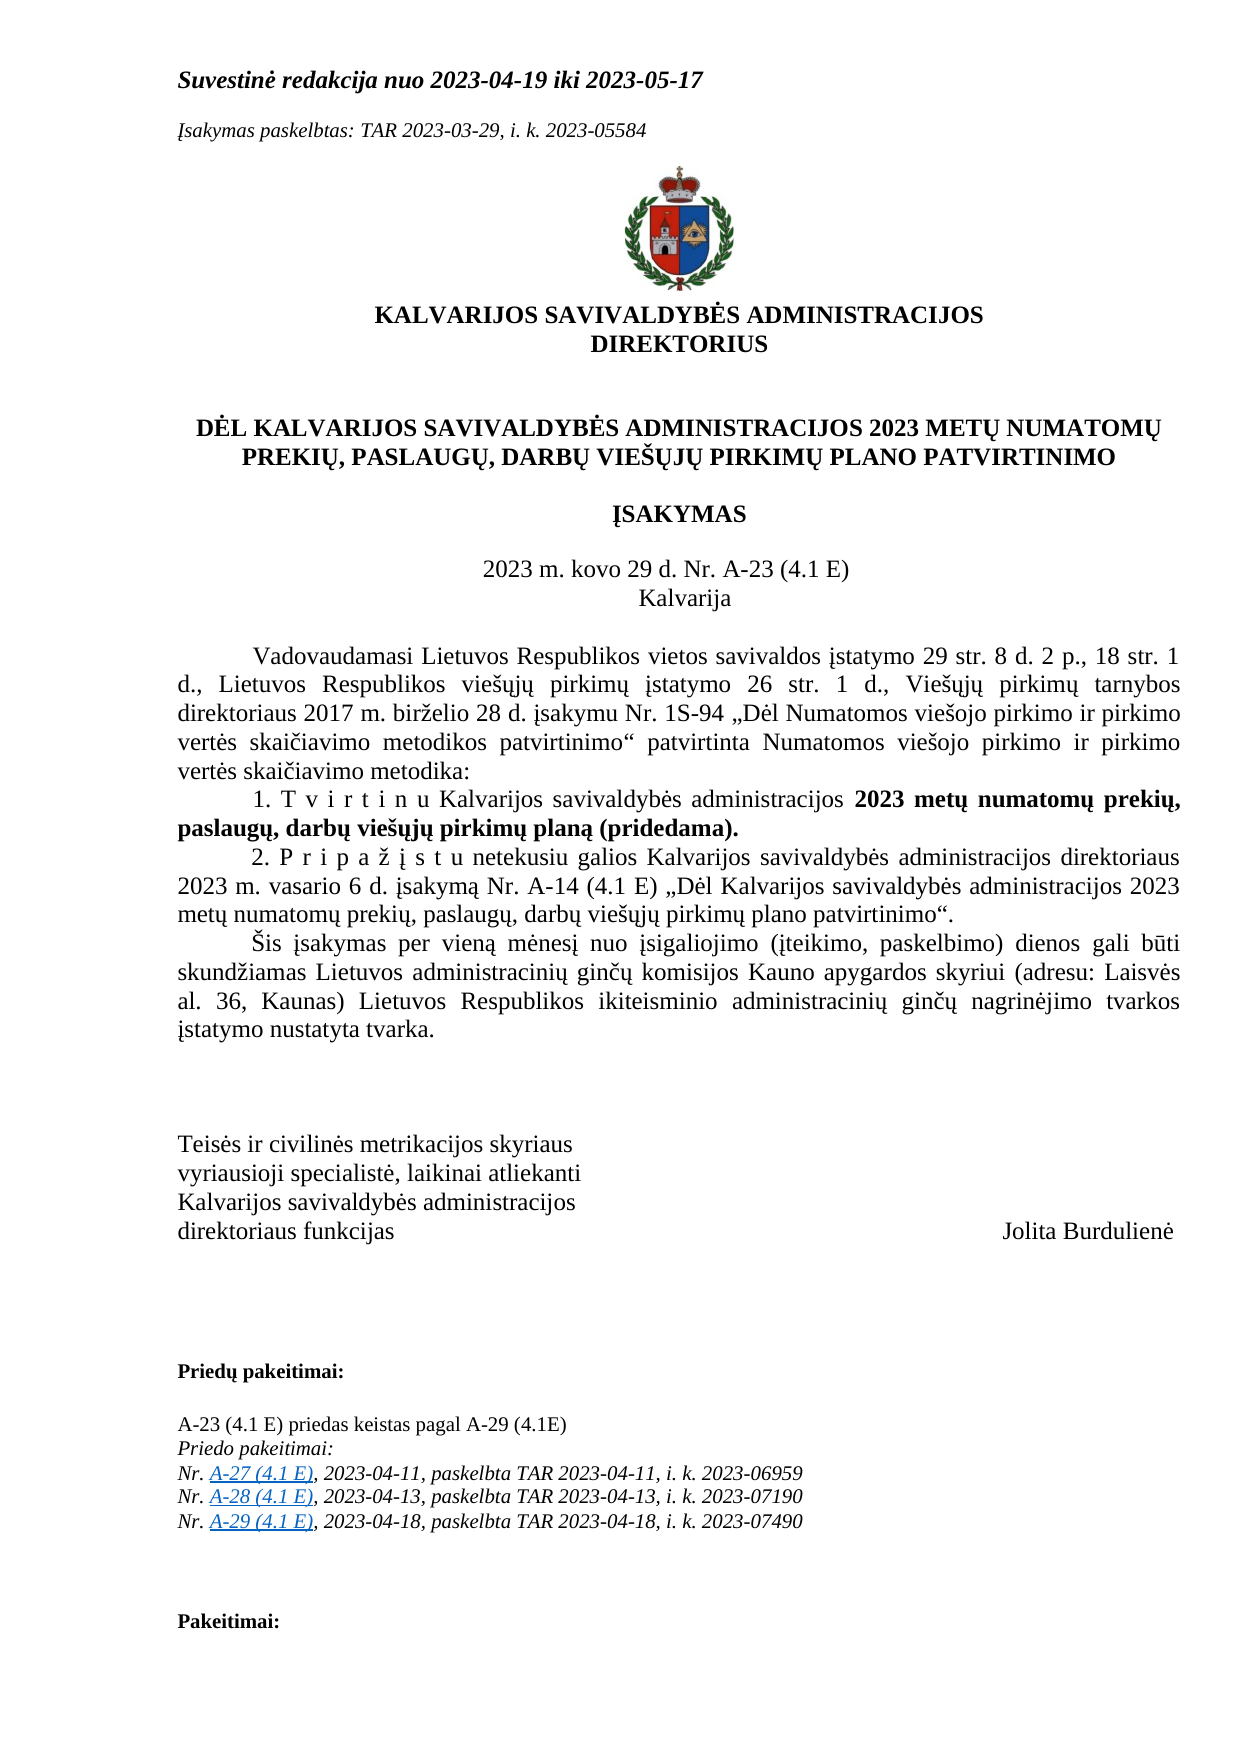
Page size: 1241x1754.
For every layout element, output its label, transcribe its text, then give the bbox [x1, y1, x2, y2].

text 1. T v i r t i n u Kalvarijos savivaldybės administracijos 2023 metų numatomų prekių, paslaugų, darbų viešųjų pirkimų planą (pridedama). [177, 784, 1181, 842]
text 2. P r i p a ž į s t u netekusiu galios Kalvarijos savivaldybės administracijos direktoriaus 2023 m. vasario 6 d. įsakymą Nr. A-14 (4.1 E) „Dėl Kalvarijos savivaldybės administracijos 2023 metų numatomų prekių, paslaugų, darbų viešųjų pirkimų plano patvirtinimo“. [177, 842, 1181, 928]
text Nr. A-27 (4.1 E), 2023-04-11, paskelbta TAR 2023-04-11, i. k. 2023-06959 [177, 1460, 1181, 1484]
text Kalvarijos savivaldybės administracijos [177, 1187, 1181, 1216]
text Nr. A-29 (4.1 E), 2023-04-18, paskelbta TAR 2023-04-18, i. k. 2023-07490 [177, 1508, 1181, 1533]
text Teisės ir civilinės metrikacijos skyriaus [177, 1129, 1181, 1158]
text Pakeitimai: [177, 1609, 1181, 1633]
text Priedų pakeitimai: [177, 1359, 1181, 1383]
text DĖL KALVARIJOS SAVIVALDYBĖS ADMINISTRACIJOS 2023 METŲ NUMATOMŲ PREKIŲ, PASLAUGŲ, DARBŲ VIEŠŲJŲ PIRKIMŲ PLANO PATVIRTINIMO [177, 413, 1181, 471]
text ĮSAKYMAS [177, 499, 1181, 528]
text Nr. A-28 (4.1 E), 2023-04-13, paskelbta TAR 2023-04-13, i. k. 2023-07190 [177, 1484, 1181, 1508]
text Šis įsakymas per vieną mėnesį nuo įsigaliojimo (įteikimo, paskelbimo) dienos gali būti skundžiamas Lietuvos administracinių ginčų komisijos Kauno apygardos skyriui (adresu: Laisvės al. 36, Kaunas) Lietuvos Respublikos ikiteisminio administracinių ginčų nagrinėjimo tvarkos įstatymo nustatyta tvarka. [177, 928, 1181, 1043]
text Suvestinė redakcija nuo 2023-04-19 iki 2023-05-17 [177, 65, 1181, 94]
text direktoriaus funkcijas Jolita Burdulienė [177, 1216, 1181, 1244]
text Priedo pakeitimai: [177, 1436, 1181, 1460]
text DIREKTORIUS [177, 329, 1181, 358]
text Vadovaudamasi Lietuvos Respublikos vietos savivaldos įstatymo 29 str. 8 d. 2 p., 18 str. 1 d., Lietuvos Respublikos viešųjų pirkimų įstatymo 26 str. 1 d., Viešųjų pirkimų tarnybos direktoriaus 2017 m. birželio 28 d. įsakymu Nr. 1S-94 „Dėl Numatomos viešojo pirkimo ir pirkimo vertės skaičiavimo metodikos patvirtinimo“ patvirtinta Numatomos viešojo pirkimo ir pirkimo vertės skaičiavimo metodika: [177, 641, 1181, 784]
text A-23 (4.1 E) priedas keistas pagal A-29 (4.1E) [177, 1412, 1181, 1436]
text Kalvarija [188, 583, 1181, 612]
text vyriausioji specialistė, laikinai atliekanti [177, 1158, 1181, 1187]
text KALVARIJOS SAVIVALDYBĖS ADMINISTRACIJOS [177, 301, 1181, 329]
text 2023 m. kovo 29 d. Nr. A-23 (4.1 E) [151, 554, 1181, 583]
text Įsakymas paskelbtas: TAR 2023-03-29, i. k. 2023-05584 [177, 118, 1181, 142]
